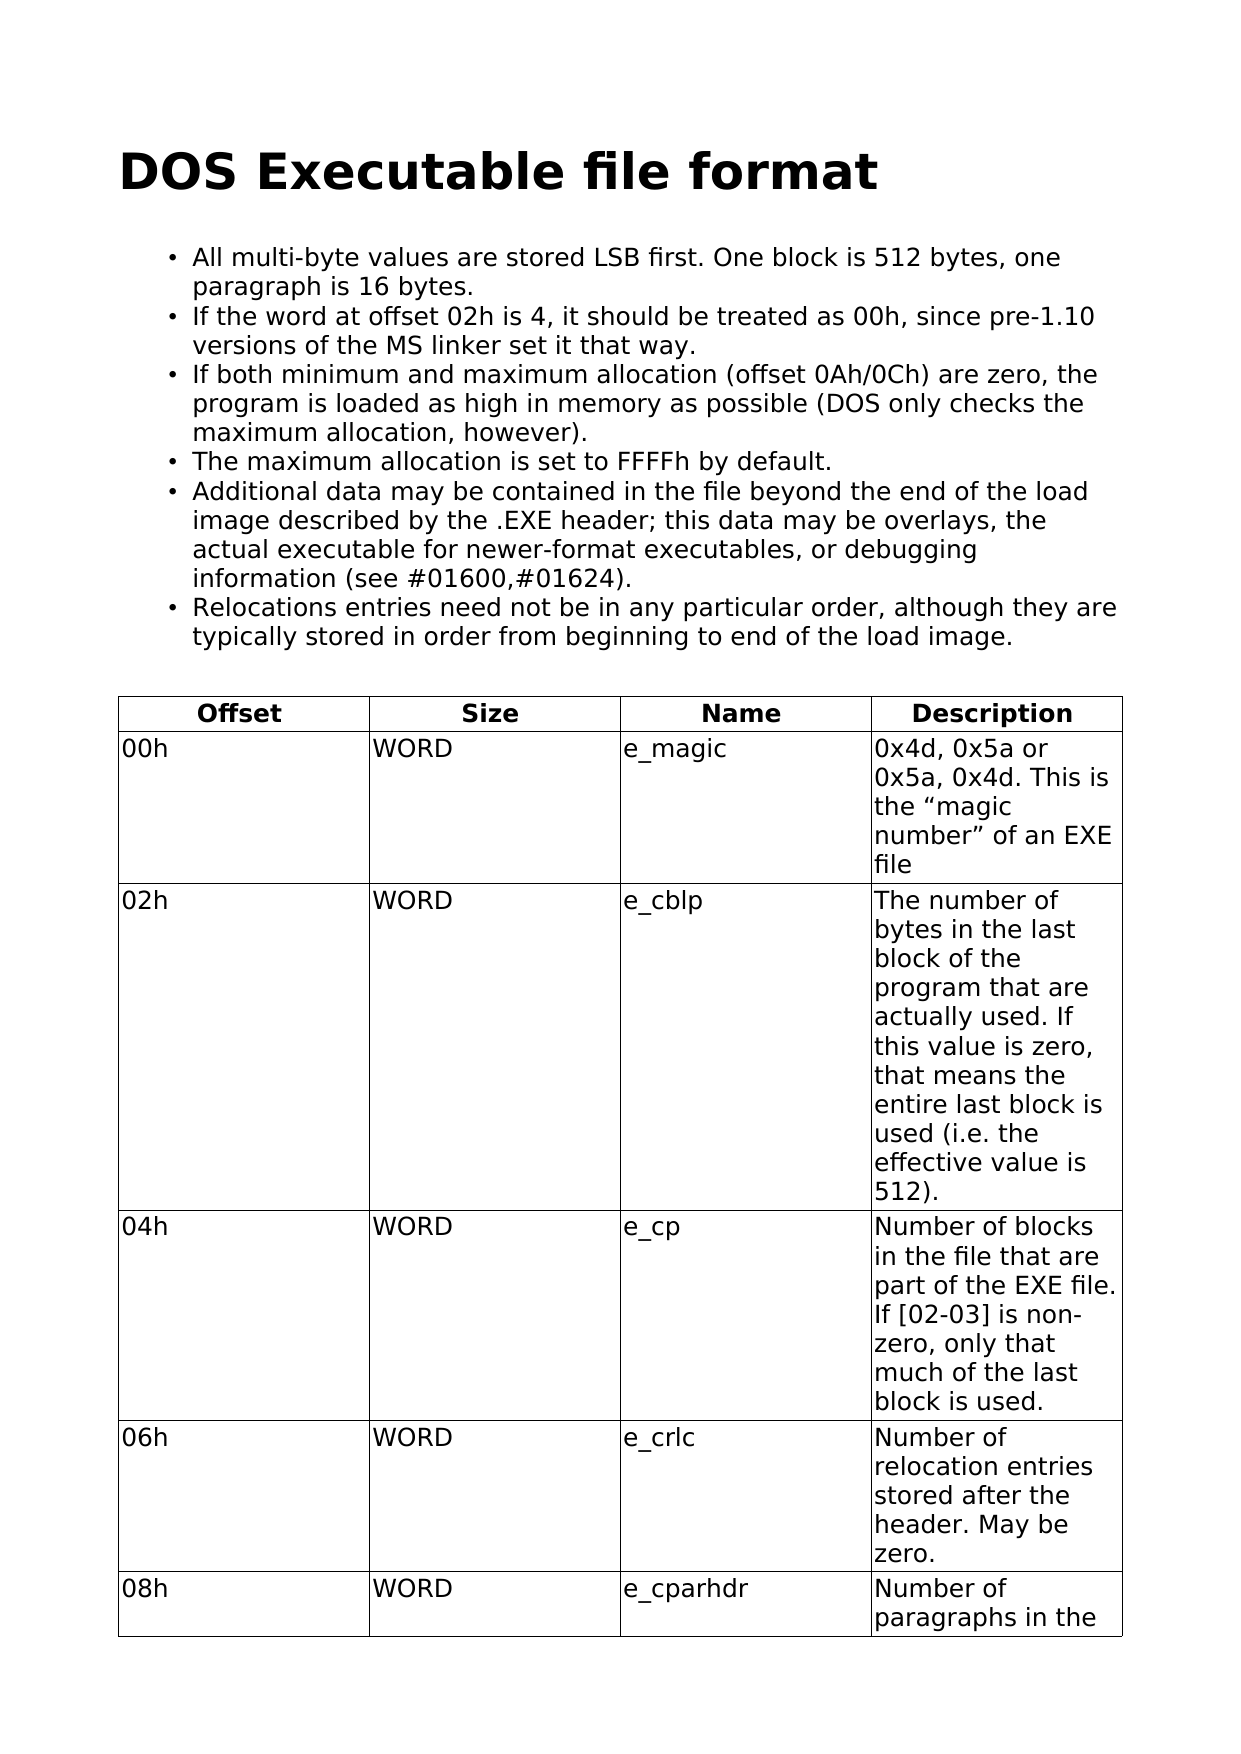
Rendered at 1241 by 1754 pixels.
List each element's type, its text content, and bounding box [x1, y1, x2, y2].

table_cell 02h [119, 884, 369, 1209]
list All multi-byte values are stored LSB first. One block is 512 bytes, one paragraph is 16 bytes. [177, 243, 1122, 302]
table_cell WORD [370, 884, 620, 1209]
subtitle DOS Executable file format [118, 143, 1122, 201]
table_cell WORD [370, 732, 620, 883]
list If both minimum and maximum allocation (offset 0Ah/0Ch) are zero, the program is loaded as high in memory as possible (DOS only checks the maximum allocation, however). [177, 360, 1122, 447]
table_cell e_crlc [621, 1421, 871, 1571]
table_cell WORD [370, 1572, 620, 1636]
table_header Size [370, 697, 620, 731]
table_cell e_cp [621, 1211, 871, 1420]
table_cell 0x4d, 0x5a or 0x5a, 0x4d. This is the “magic number” of an EXE file [872, 732, 1122, 883]
table_header Offset [119, 697, 369, 731]
table_cell Number of relocation entries stored after the header. May be zero. [872, 1421, 1122, 1571]
table_cell e_cblp [621, 884, 871, 1209]
table_cell The number of bytes in the last block of the program that are actually used. If this value is zero, that means the entire last block is used (i.e. the effective value is 512). [872, 884, 1122, 1209]
table_cell Number of blocks in the file that are part of the EXE file. If [02-03] is non-zero, only that much of the last block is used. [872, 1211, 1122, 1420]
table_cell e_magic [621, 732, 871, 883]
table_cell 00h [119, 732, 369, 883]
table_header Description [872, 697, 1122, 731]
table_cell e_cparhdr [621, 1572, 871, 1636]
table_cell Number of paragraphs in the [872, 1572, 1122, 1636]
table_cell WORD [370, 1421, 620, 1571]
table_cell 06h [119, 1421, 369, 1571]
table_cell 08h [119, 1572, 369, 1636]
table_cell WORD [370, 1211, 620, 1420]
list Relocations entries need not be in any particular order, although they are typically stored in order from beginning to end of the load image. [177, 593, 1122, 652]
table_cell 04h [119, 1211, 369, 1420]
list The maximum allocation is set to FFFFh by default. [177, 447, 1122, 477]
table_header Name [621, 697, 871, 731]
list Additional data may be contained in the file beyond the end of the load image described by the .EXE header; this data may be overlays, the actual executable for newer-format executables, or debugging information (see #01600,#01624). [177, 477, 1122, 593]
list If the word at offset 02h is 4, it should be treated as 00h, since pre-1.10 versions of the MS linker set it that way. [177, 302, 1122, 360]
